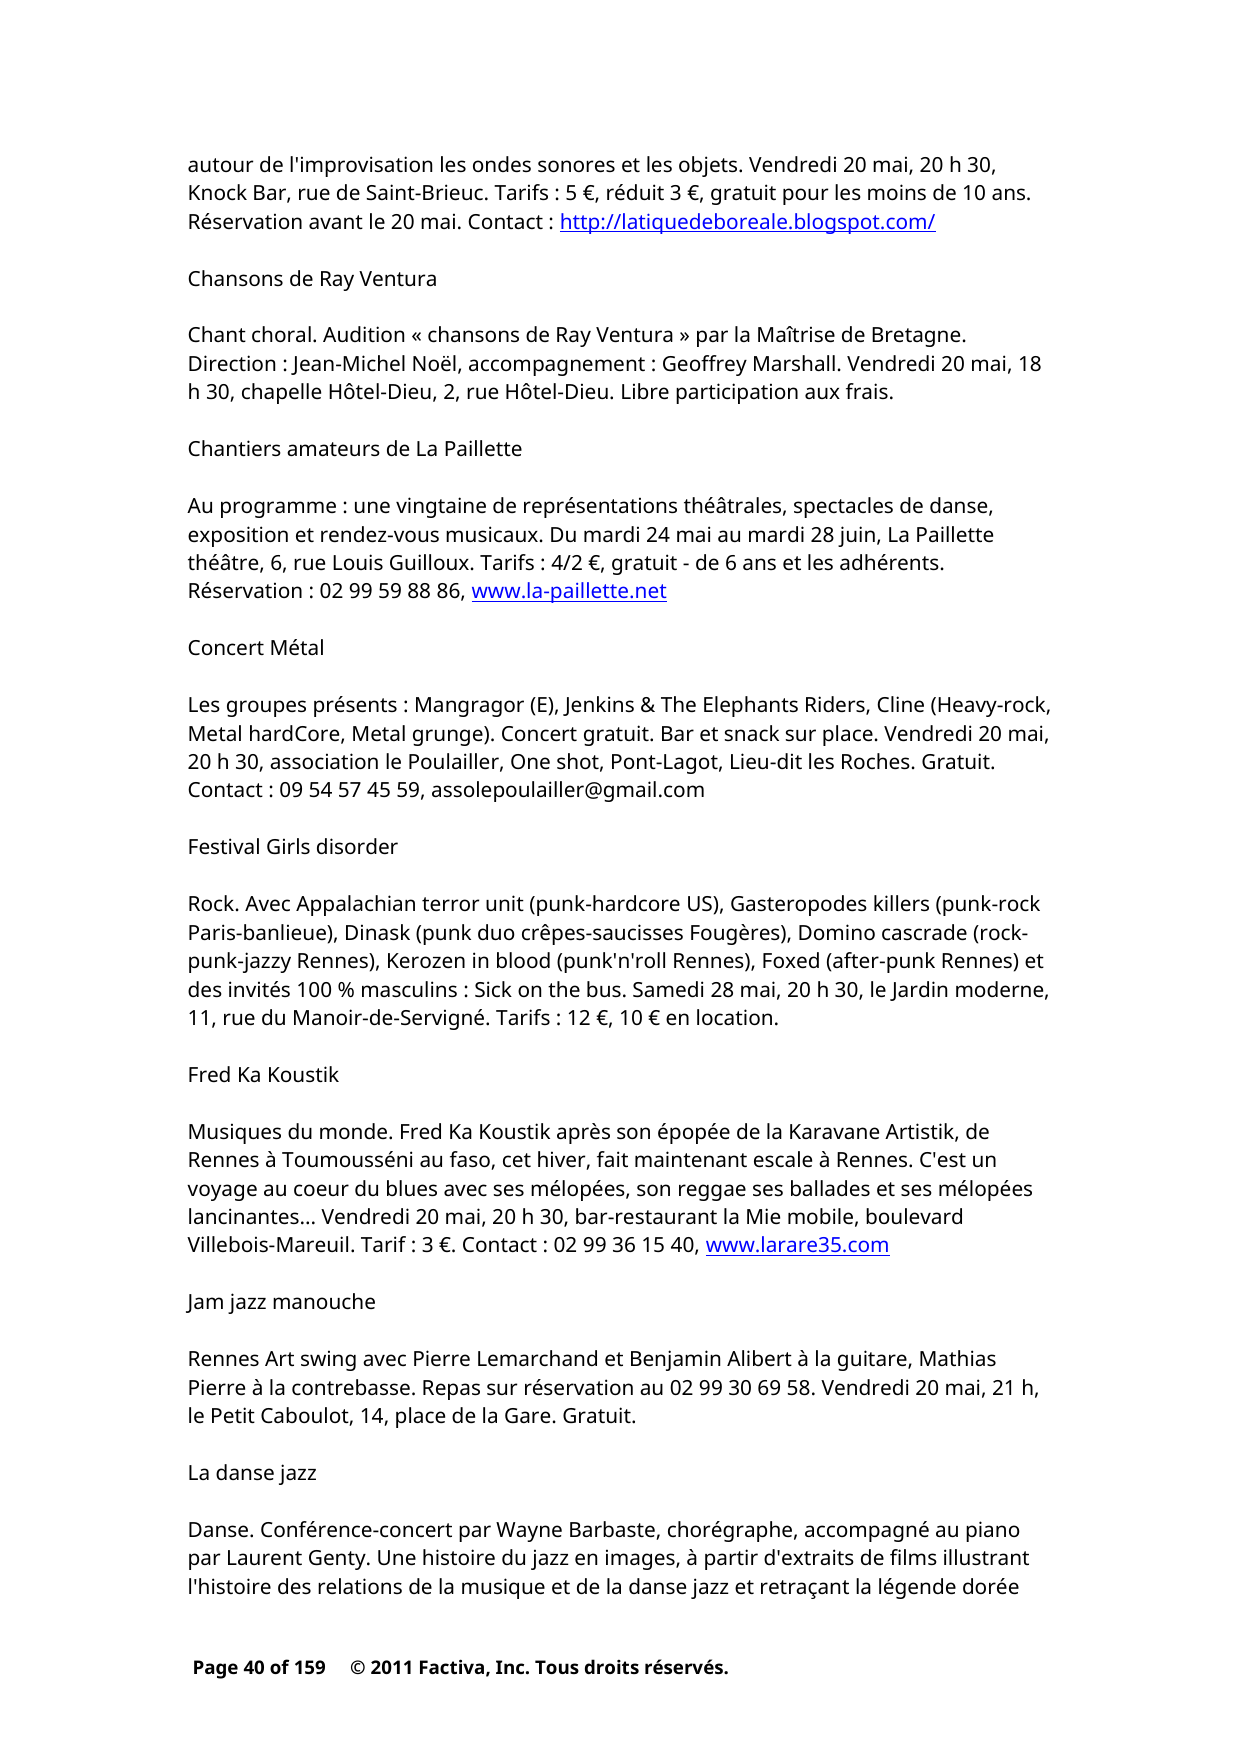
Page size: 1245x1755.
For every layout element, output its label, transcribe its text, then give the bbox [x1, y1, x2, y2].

text Musiques du monde. Fred Ka Koustik après son épopée de la Karavane Artistik, de Rennes à Toumousséni au faso, cet hiver, fait maintenant escale à Rennes. C'est un voyage au coeur du blues avec ses mélopées, son reggae ses ballades et ses mélopées lancinantes... Vendredi 20 mai, 20 h 30, bar-restaurant la Mie mobile, boulevard Villebois-Mareuil. Tarif : 3 €. Contact : 02 99 36 15 40, www.larare35.com [187, 1117, 1057, 1259]
text Chantiers amateurs de La Paillette [187, 434, 1057, 463]
text La danse jazz [187, 1458, 1057, 1487]
text Danse. Conférence-concert par Wayne Barbaste, chorégraphe, accompagné au piano par Laurent Genty. Une histoire du jazz en images, à partir d'extraits de films illustrant l'histoire des relations de la musique et de la danse jazz et retraçant la légende dorée [187, 1515, 1057, 1600]
text Jam jazz manouche [187, 1287, 1057, 1316]
text Les groupes présents : Mangragor (E), Jenkins & The Elephants Riders, Cline (Heavy-rock, Metal hardCore, Metal grunge). Concert gratuit. Bar et snack sur place. Vendredi 20 mai, 20 h 30, association le Poulailler, One shot, Pont-Lagot, Lieu-dit les Roches. Gratuit. Contact : 09 54 57 45 59, assolepoulailler@gmail.com [187, 690, 1057, 804]
text Rennes Art swing avec Pierre Lemarchand et Benjamin Alibert à la guitare, Mathias Pierre à la contrebasse. Repas sur réservation au 02 99 30 69 58. Vendredi 20 mai, 21 h, le Petit Caboulot, 14, place de la Gare. Gratuit. [187, 1344, 1057, 1430]
text Chant choral. Audition « chansons de Ray Ventura » par la Maîtrise de Bretagne. Direction : Jean-Michel Noël, accompagnement : Geoffrey Marshall. Vendredi 20 mai, 18 h 30, chapelle Hôtel-Dieu, 2, rue Hôtel-Dieu. Libre participation aux frais. [187, 321, 1057, 406]
text Au programme : une vingtaine de représentations théâtrales, spectacles de danse, exposition et rendez-vous musicaux. Du mardi 24 mai au mardi 28 juin, La Paillette théâtre, 6, rue Louis Guilloux. Tarifs : 4/2 €, gratuit - de 6 ans et les adhérents. Réservation : 02 99 59 88 86, www.la-paillette.net [187, 491, 1057, 605]
text Concert Métal [187, 633, 1057, 662]
text Chansons de Ray Ventura [187, 264, 1057, 292]
text Fred Ka Koustik [187, 1060, 1057, 1088]
text Rock. Avec Appalachian terror unit (punk-hardcore US), Gasteropodes killers (punk-rock Paris-banlieue), Dinask (punk duo crêpes-saucisses Fougères), Domino cascrade (rock-punk-jazzy Rennes), Kerozen in blood (punk'n'roll Rennes), Foxed (after-punk Rennes) et des invités 100 % masculins : Sick on the bus. Samedi 28 mai, 20 h 30, le Jardin moderne, 11, rue du Manoir-de-Servigné. Tarifs : 12 €, 10 € en location. [187, 889, 1057, 1032]
text autour de l'improvisation les ondes sonores et les objets. Vendredi 20 mai, 20 h 30, Knock Bar, rue de Saint-Brieuc. Tarifs : 5 €, réduit 3 €, gratuit pour les moins de 10 ans. Réservation avant le 20 mai. Contact : http://latiquedeboreale.blogspot.com/ [187, 150, 1057, 235]
text Festival Girls disorder [187, 832, 1057, 861]
